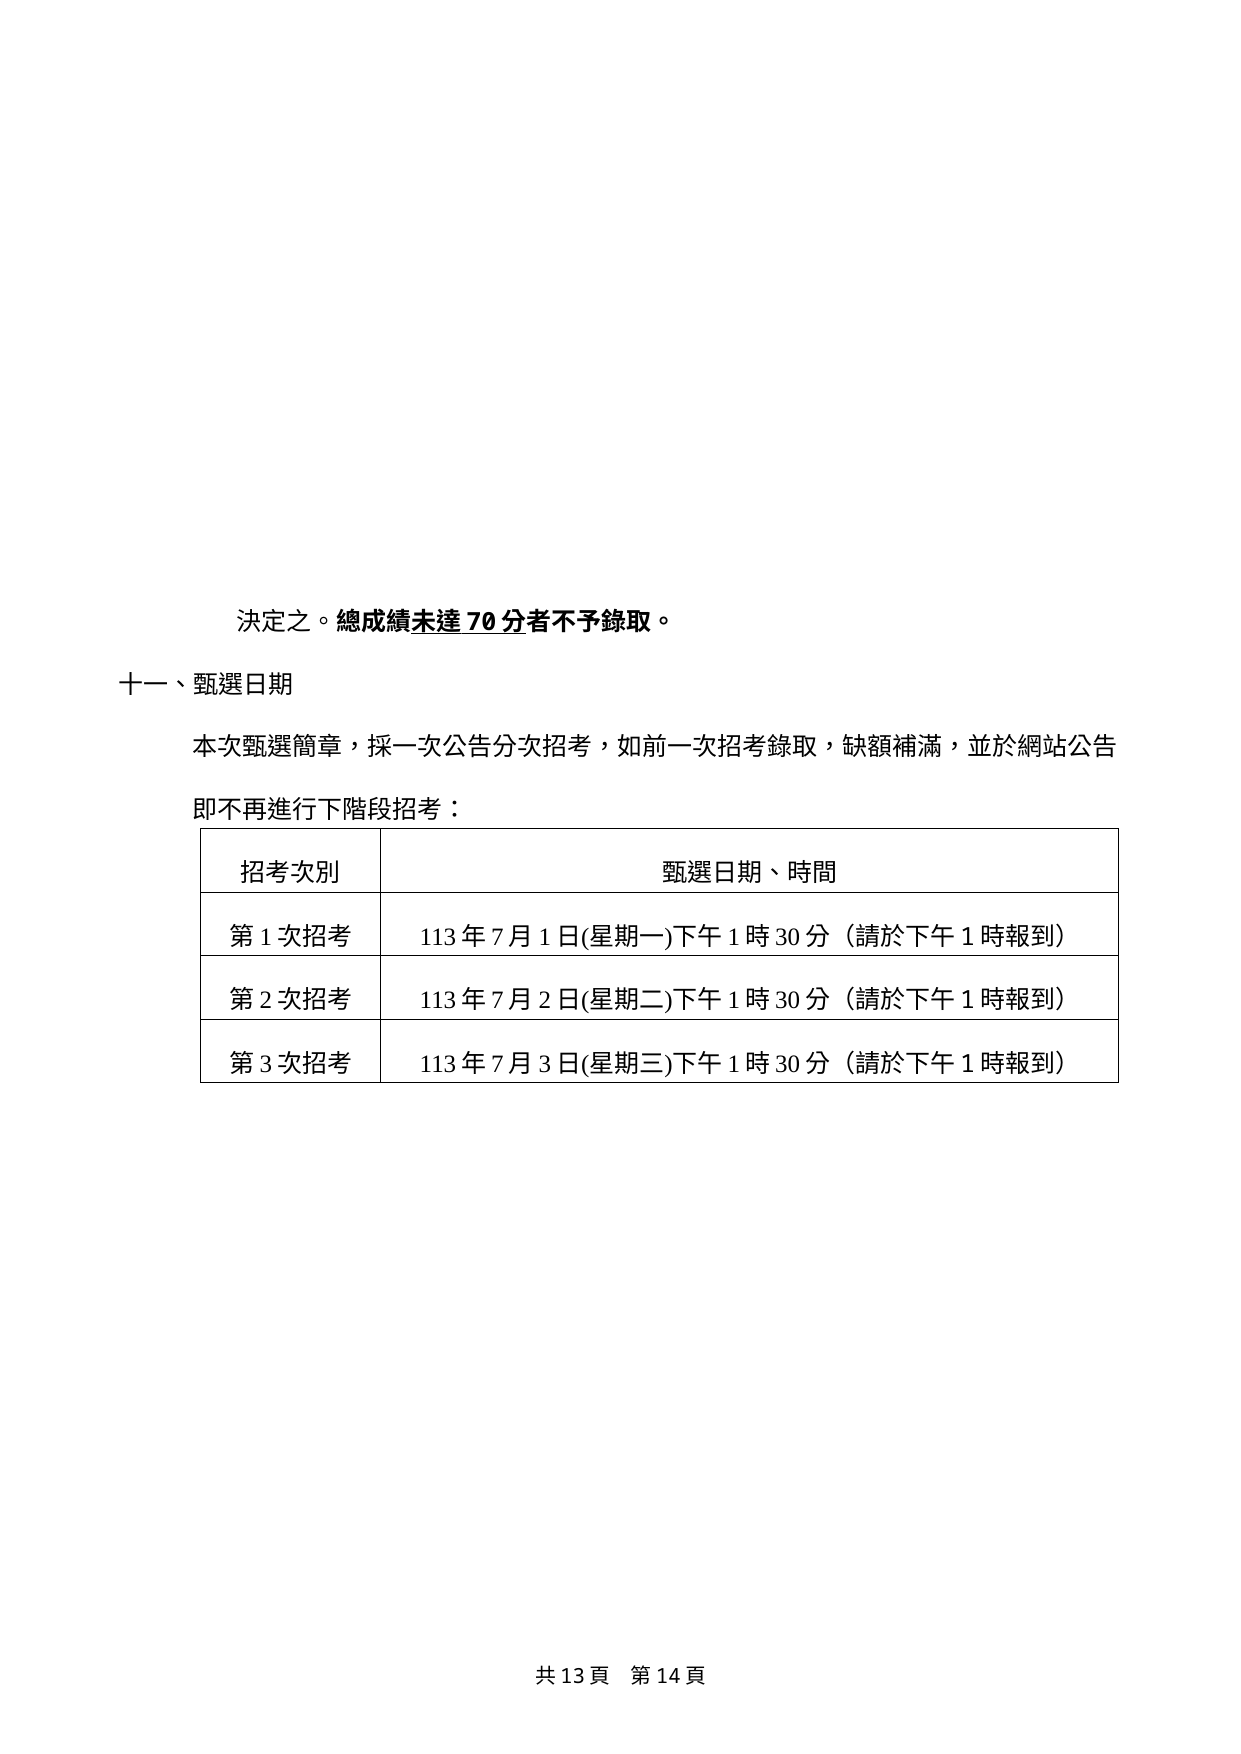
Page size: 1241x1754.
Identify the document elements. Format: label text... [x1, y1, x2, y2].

table_cell 第3次招考 [201, 1020, 380, 1082]
text 本次甄選簡章，採一次公告分次招考，如前一次招考錄取，缺額補滿，並於網站公告即不再進行下階段招考： [192, 703, 1122, 828]
table_cell 113年7月2日(星期二)下午1時30分（請於下午1時報到） [381, 956, 1118, 1019]
table_cell 第2次招考 [201, 956, 380, 1019]
table_header 招考次別 [201, 829, 380, 892]
table_cell 113年7月3日(星期三)下午1時30分（請於下午1時報到） [381, 1020, 1118, 1082]
table_cell 第1次招考 [201, 893, 380, 955]
list 決定之。總成績未達70分者不予錄取。 [207, 578, 1122, 641]
text 十一、甄選日期 [118, 641, 1122, 703]
table_header 甄選日期、時間 [381, 829, 1118, 892]
table_cell 113年7月1日(星期一)下午1時30分（請於下午1時報到） [381, 893, 1118, 955]
